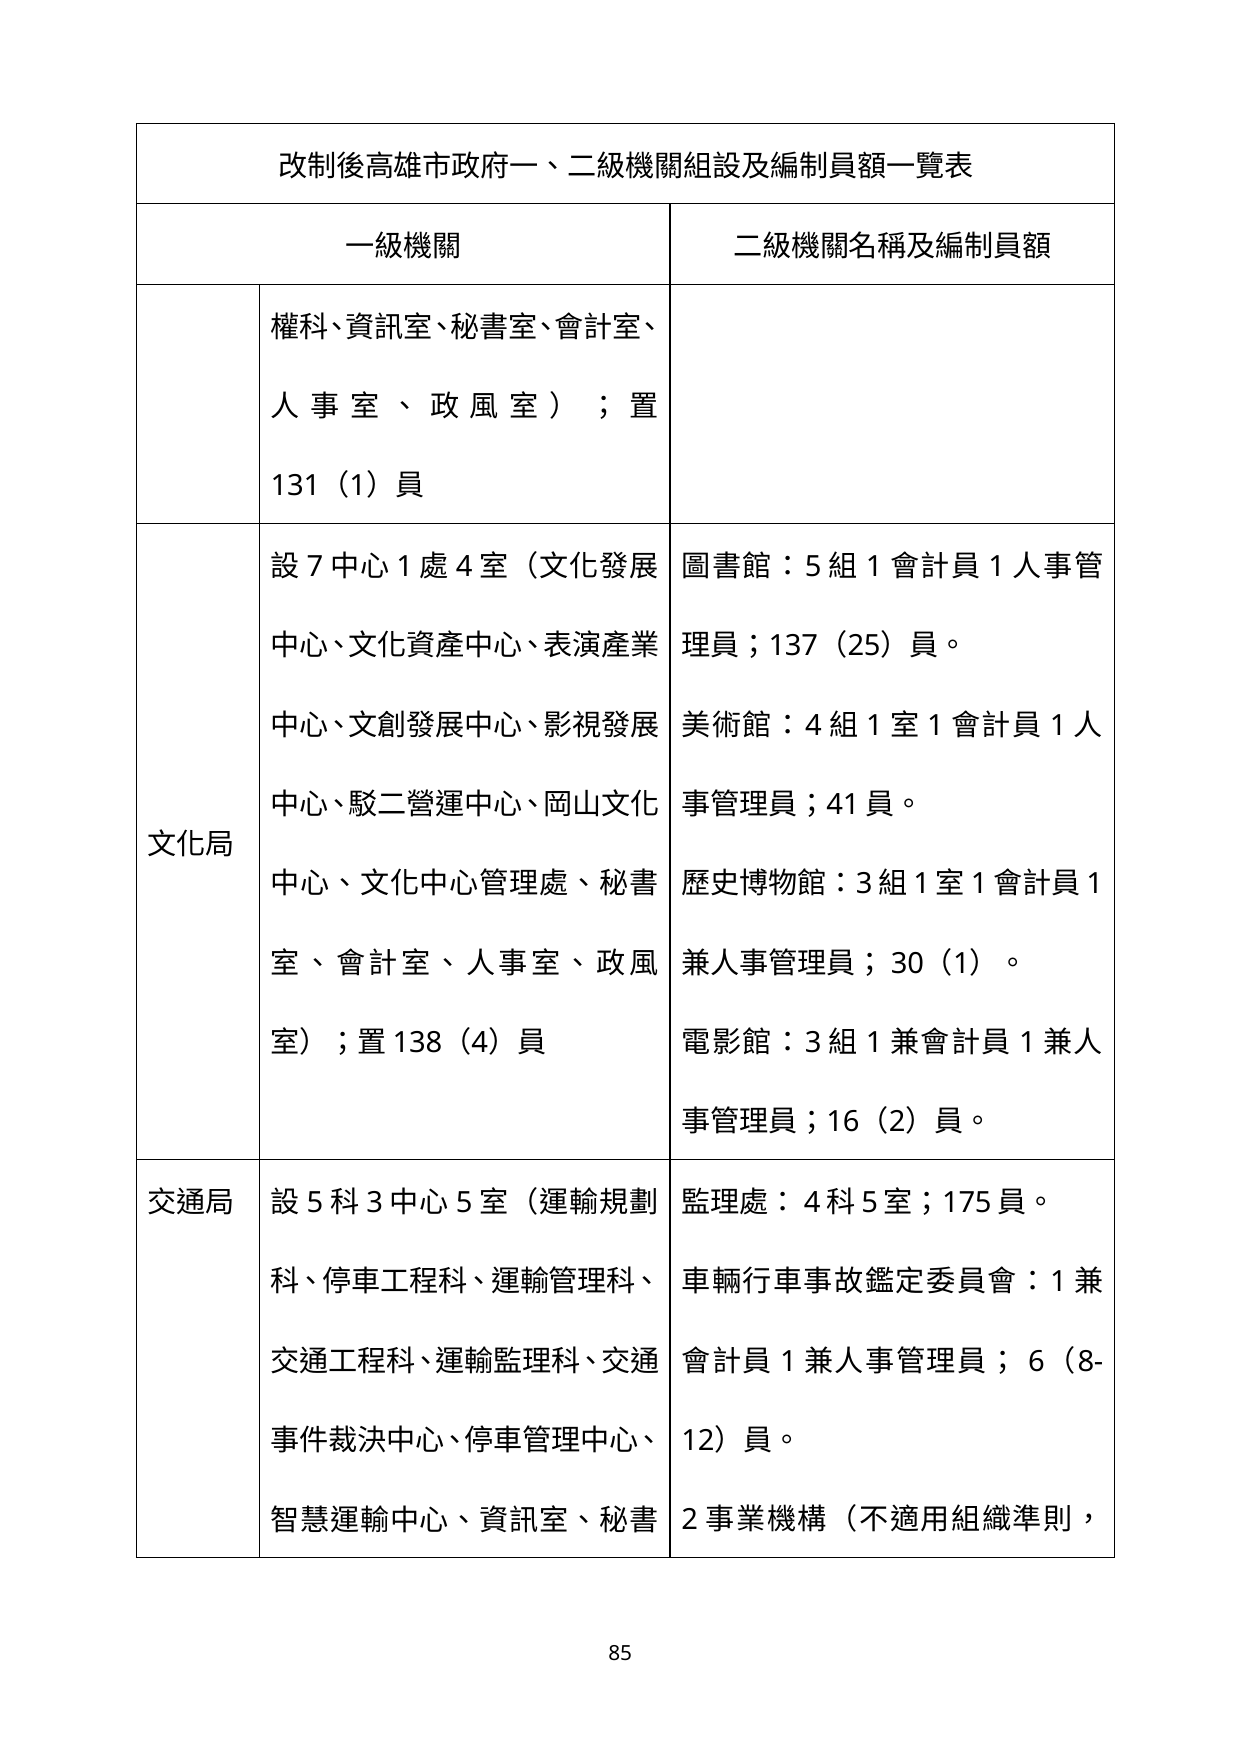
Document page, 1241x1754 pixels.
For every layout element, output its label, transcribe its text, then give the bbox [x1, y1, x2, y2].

table_cell 文化局 [137, 524, 259, 1159]
table_cell 二級機關名稱及編制員額 [671, 204, 1114, 284]
table_cell 監理處： 4科5室；175員。 車輛行車事故鑑定委員會：1兼會計員1兼人事管理員； 6（8-12）員。 2事業機構（不適用組織準則， [671, 1160, 1114, 1557]
table_cell 設7中心1處4室（文化發展中心、文化資產中心、表演產業中心、文創發展中心、影視發展中心、駁二營運中心、岡山文化中心、文化中心管理處、秘書室、會計室、人事室、政風室）；置138（4）員 [260, 524, 669, 1159]
table_cell 設5科3中心5室（運輸規劃科、停車工程科、運輸管理科、交通工程科、運輸監理科、交通事件裁決中心、停車管理中心、智慧運輸中心、資訊室、秘書 [260, 1160, 669, 1557]
table_cell 交通局 [137, 1160, 259, 1557]
table_header 改制後高雄市政府一、二級機關組設及編制員額一覽表 [137, 124, 1114, 203]
table_cell 圖書館：5組1會計員1人事管理員；137（25）員。 美術館：4組1室1會計員1人事管理員；41員。 歷史博物館：3組1室1會計員1兼人事管理員； 30（1）。 電影館：3組1兼會計員1兼人事管理員；16（2）員。 [671, 524, 1114, 1159]
table_cell 一級機關 [137, 204, 669, 284]
table_cell [137, 285, 259, 523]
table_cell [671, 285, 1114, 523]
table_cell 權科、資訊室、秘書室、會計室、人事室、政風室）；置131（1）員 [260, 285, 669, 523]
